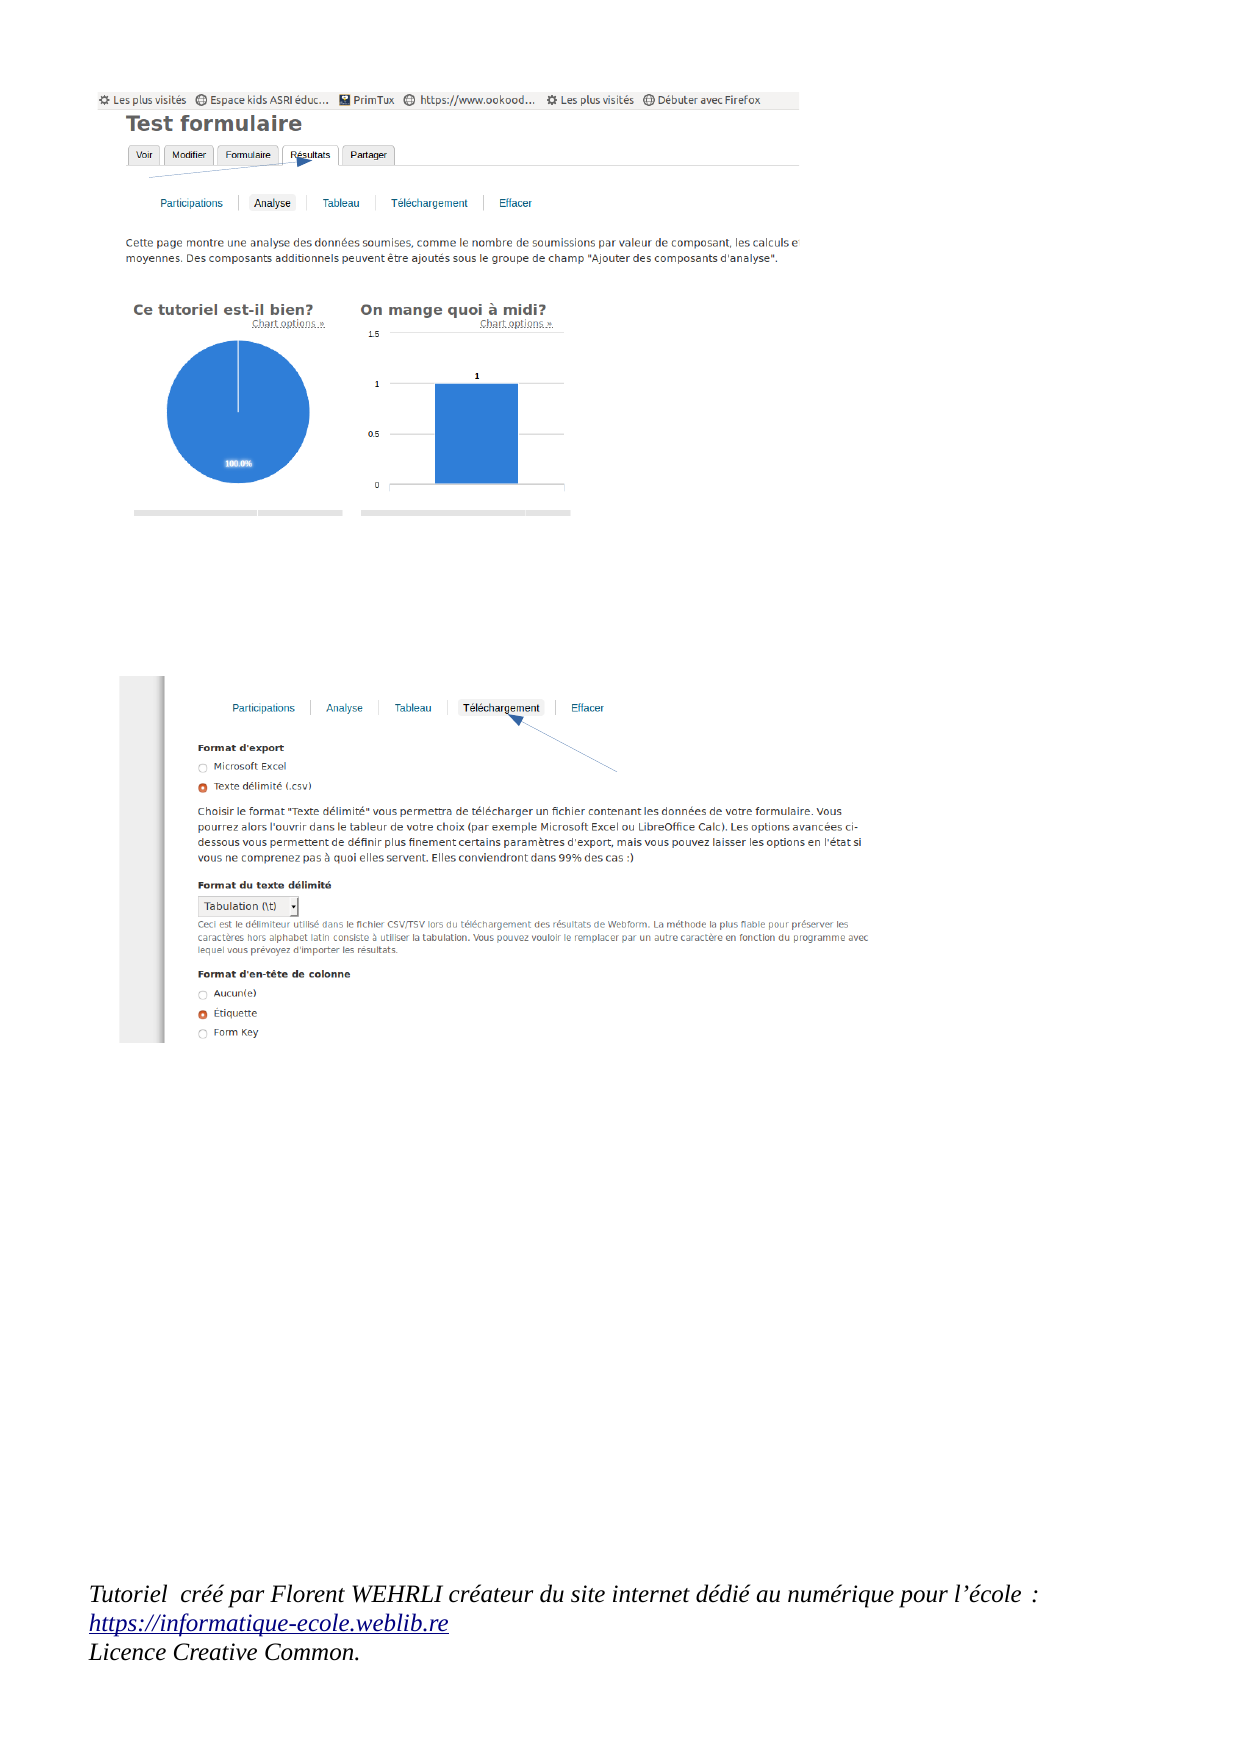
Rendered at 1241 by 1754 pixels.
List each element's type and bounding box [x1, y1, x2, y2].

picture [119, 676, 872, 1043]
picture [97, 92, 800, 516]
